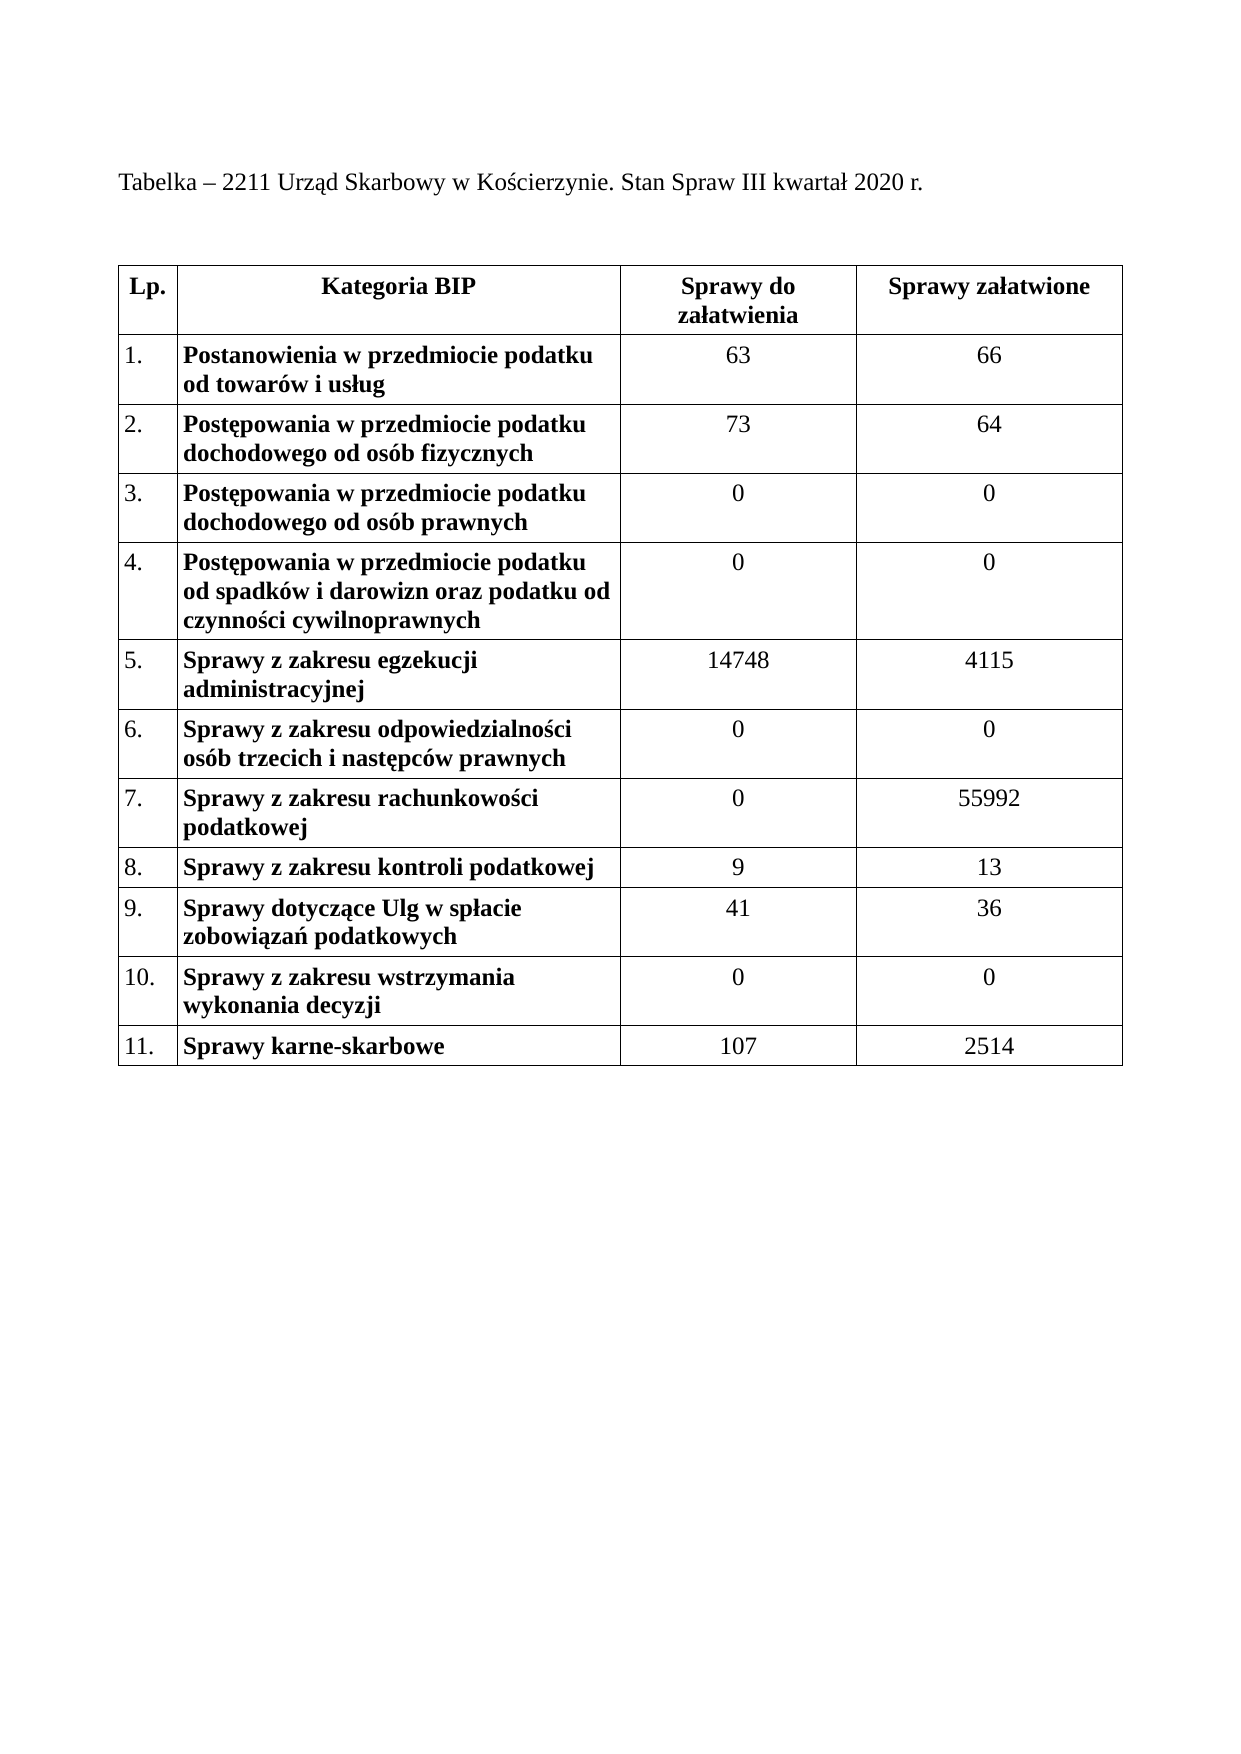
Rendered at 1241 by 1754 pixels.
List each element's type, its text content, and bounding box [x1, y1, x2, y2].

table_cell 10. [119, 957, 177, 1025]
table_cell 36 [857, 888, 1122, 956]
table_cell Sprawy z zakresu kontroli podatkowej [178, 848, 620, 887]
table_cell 1. [119, 335, 177, 403]
table_cell 64 [857, 405, 1122, 472]
table_cell Sprawy z zakresu egzekucji administracyjnej [178, 640, 620, 708]
table_cell 55992 [857, 779, 1122, 847]
table_cell 3. [119, 474, 177, 542]
table_cell 0 [621, 957, 856, 1025]
table_cell Sprawy z zakresu odpowiedzialności osób trzecich i następców prawnych [178, 710, 620, 777]
table_cell 0 [621, 779, 856, 847]
table_cell 4115 [857, 640, 1122, 708]
table_cell Sprawy karne-skarbowe [178, 1026, 620, 1065]
table_header Lp. [119, 266, 177, 334]
table_cell 0 [857, 957, 1122, 1025]
table_cell 5. [119, 640, 177, 708]
table_cell 73 [621, 405, 856, 472]
table_cell 13 [857, 848, 1122, 887]
table_cell 7. [119, 779, 177, 847]
table_cell 63 [621, 335, 856, 403]
table_cell Sprawy dotyczące Ulg w spłacie zobowiązań podatkowych [178, 888, 620, 956]
table_cell 9 [621, 848, 856, 887]
table_cell 0 [857, 474, 1122, 542]
table_cell 4. [119, 543, 177, 639]
table_cell 2. [119, 405, 177, 472]
table_cell 0 [621, 710, 856, 777]
table_cell Sprawy z zakresu rachunkowości podatkowej [178, 779, 620, 847]
table_cell 11. [119, 1026, 177, 1065]
table_cell 0 [857, 543, 1122, 639]
table_cell 6. [119, 710, 177, 777]
table_cell 8. [119, 848, 177, 887]
table_cell 9. [119, 888, 177, 956]
table_cell Sprawy z zakresu wstrzymania wykonania decyzji [178, 957, 620, 1025]
table_cell 0 [857, 710, 1122, 777]
table_cell 66 [857, 335, 1122, 403]
table_header Sprawy załatwione [857, 266, 1122, 334]
table_cell 107 [621, 1026, 856, 1065]
table_cell 0 [621, 474, 856, 542]
table_cell Postępowania w przedmiocie podatku od spadków i darowizn oraz podatku od czynności cywilnoprawnych [178, 543, 620, 639]
table_cell 2514 [857, 1026, 1122, 1065]
table_cell 0 [621, 543, 856, 639]
table_cell Postępowania w przedmiocie podatku dochodowego od osób prawnych [178, 474, 620, 542]
table_header Sprawy do załatwienia [621, 266, 856, 334]
table_cell Postanowienia w przedmiocie podatku od towarów i usług [178, 335, 620, 403]
table_cell Postępowania w przedmiocie podatku dochodowego od osób fizycznych [178, 405, 620, 472]
text Tabelka – 2211 Urząd Skarbowy w Kościerzynie. Stan Spraw III kwartał 2020 r. [118, 167, 1122, 196]
table_cell 41 [621, 888, 856, 956]
table_cell 14748 [621, 640, 856, 708]
table_header Kategoria BIP [178, 266, 620, 334]
